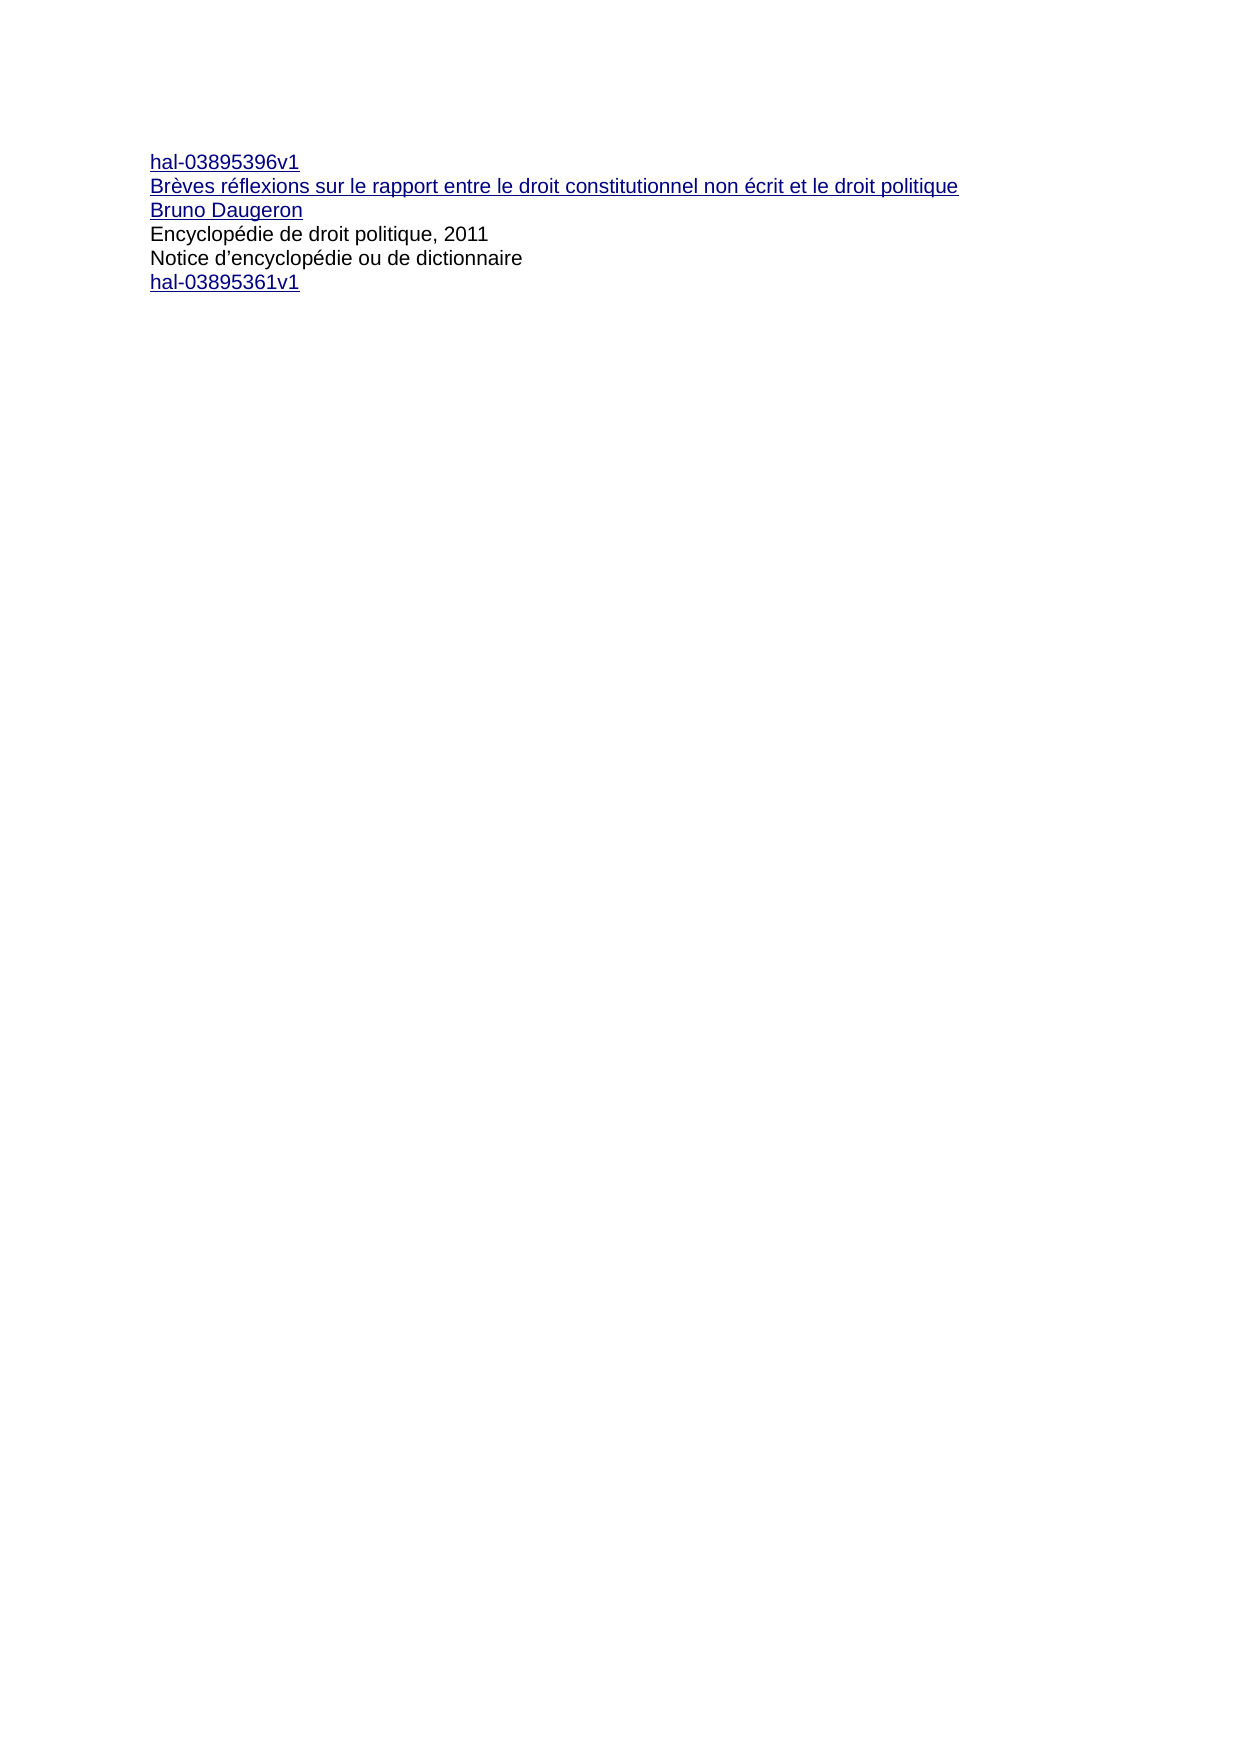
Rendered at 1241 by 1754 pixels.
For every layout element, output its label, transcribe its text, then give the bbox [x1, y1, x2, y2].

table_cell hal-03895396v1 [150, 150, 1090, 174]
table_cell Brèves réflexions sur le rapport entre le droit constitutionnel non écrit et le droit politique Bruno Daugeron Encyclopédie de droit politique, 2011 Notice d’encyclopédie ou de dictionnaire hal-03895361v1 [150, 174, 1090, 294]
